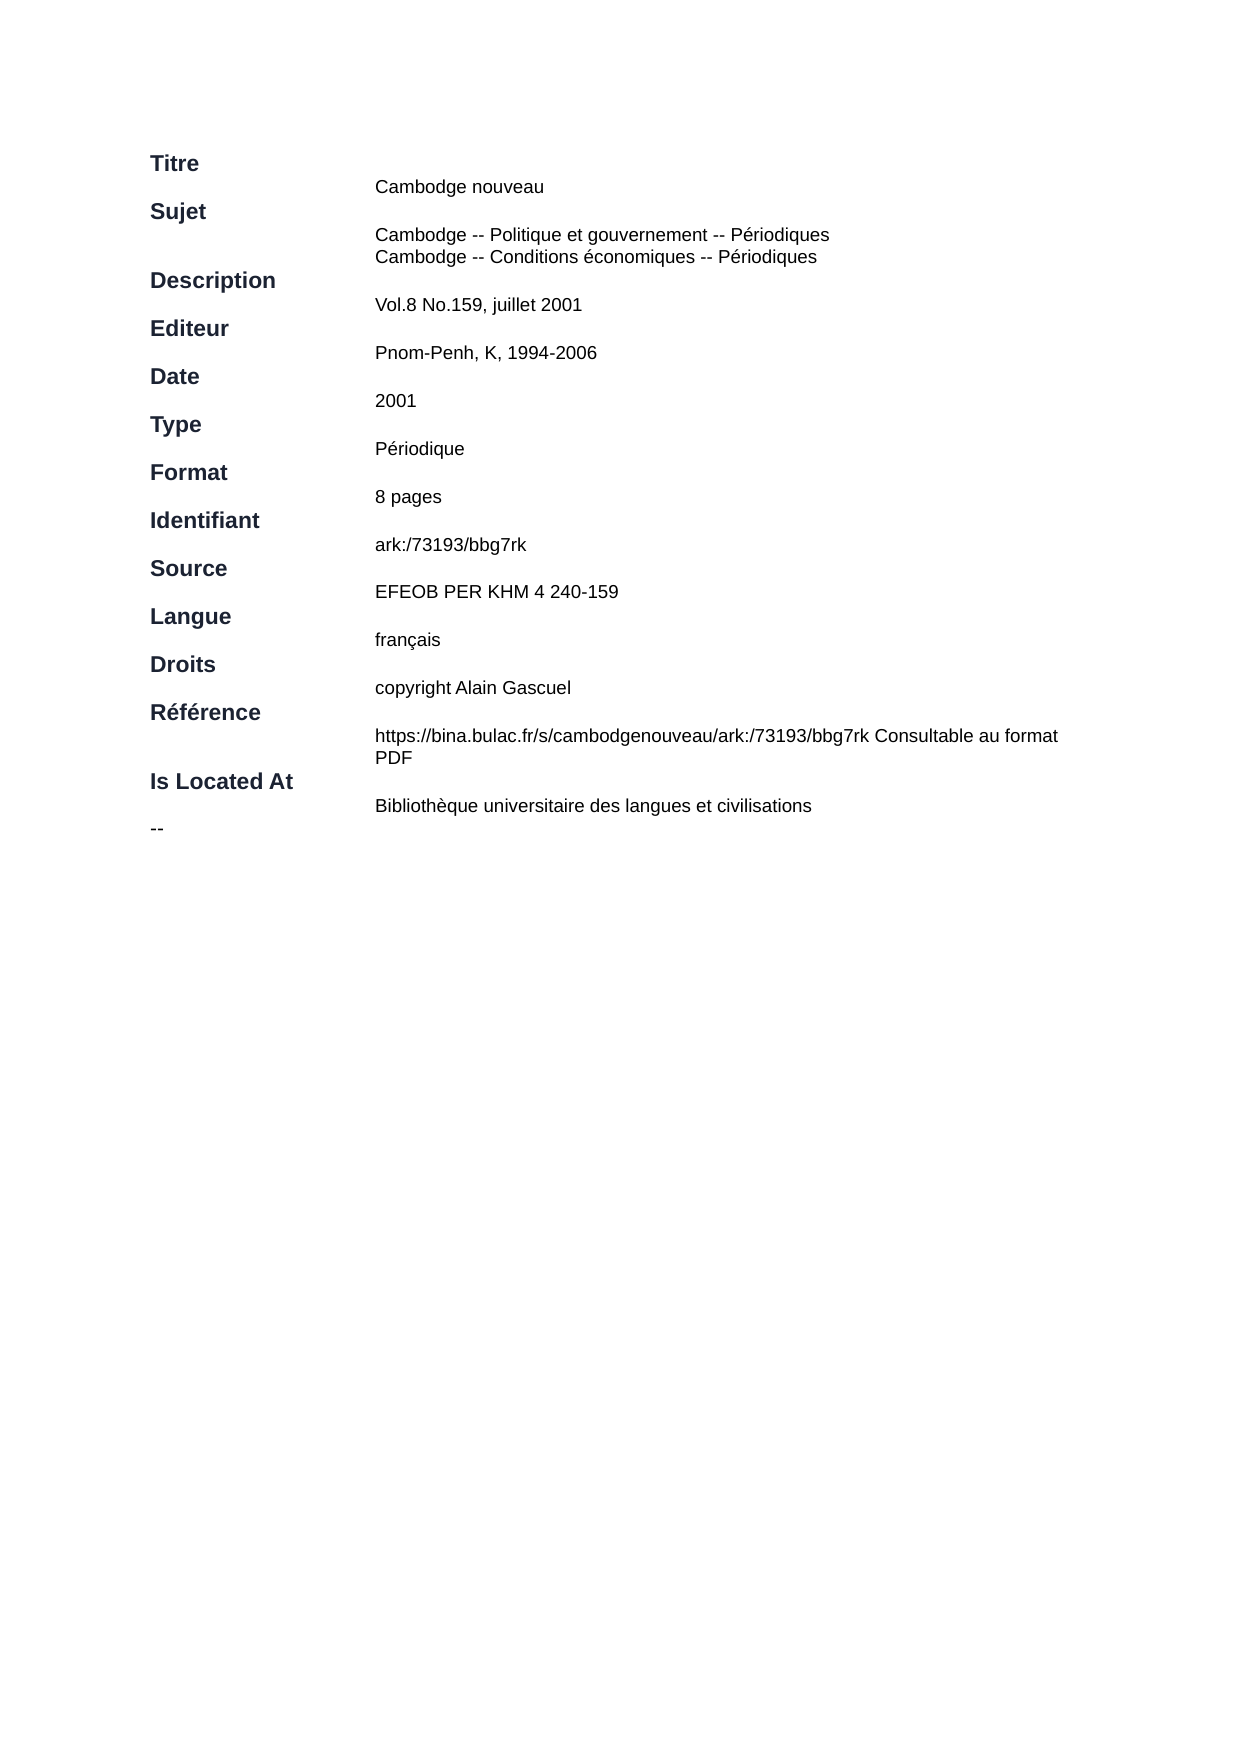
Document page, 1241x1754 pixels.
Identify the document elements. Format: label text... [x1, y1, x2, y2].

text Description [150, 267, 1090, 294]
text Date [150, 363, 1090, 389]
text Source [150, 555, 1090, 581]
text français [375, 629, 1090, 651]
text Pnom-Penh, K, 1994-2006 [375, 342, 1090, 363]
text Sujet [150, 198, 1090, 224]
text ark:/73193/bbg7rk [375, 533, 1090, 555]
text Format [150, 459, 1090, 485]
text 8 pages [375, 485, 1090, 507]
text Type [150, 411, 1090, 437]
text Is Located At [150, 768, 1090, 794]
text Titre [150, 150, 1090, 176]
text Vol.8 No.159, juillet 2001 [375, 294, 1090, 315]
text Référence [150, 699, 1090, 725]
text Bibliothèque universitaire des langues et civilisations [375, 794, 1090, 816]
text Langue [150, 603, 1090, 629]
text Cambodge -- Conditions économiques -- Périodiques [375, 246, 1090, 267]
text 2001 [375, 389, 1090, 411]
text Cambodge nouveau [375, 176, 1090, 198]
text Droits [150, 651, 1090, 677]
text -- [150, 816, 1090, 840]
text https://bina.bulac.fr/s/cambodgenouveau/ark:/73193/bbg7rk Consultable au format PDF [375, 725, 1090, 768]
text EFEOB PER KHM 4 240-159 [375, 581, 1090, 603]
text Identifiant [150, 507, 1090, 533]
text Cambodge -- Politique et gouvernement -- Périodiques [375, 224, 1090, 246]
text copyright Alain Gascuel [375, 677, 1090, 699]
text Editeur [150, 315, 1090, 342]
text Périodique [375, 437, 1090, 459]
